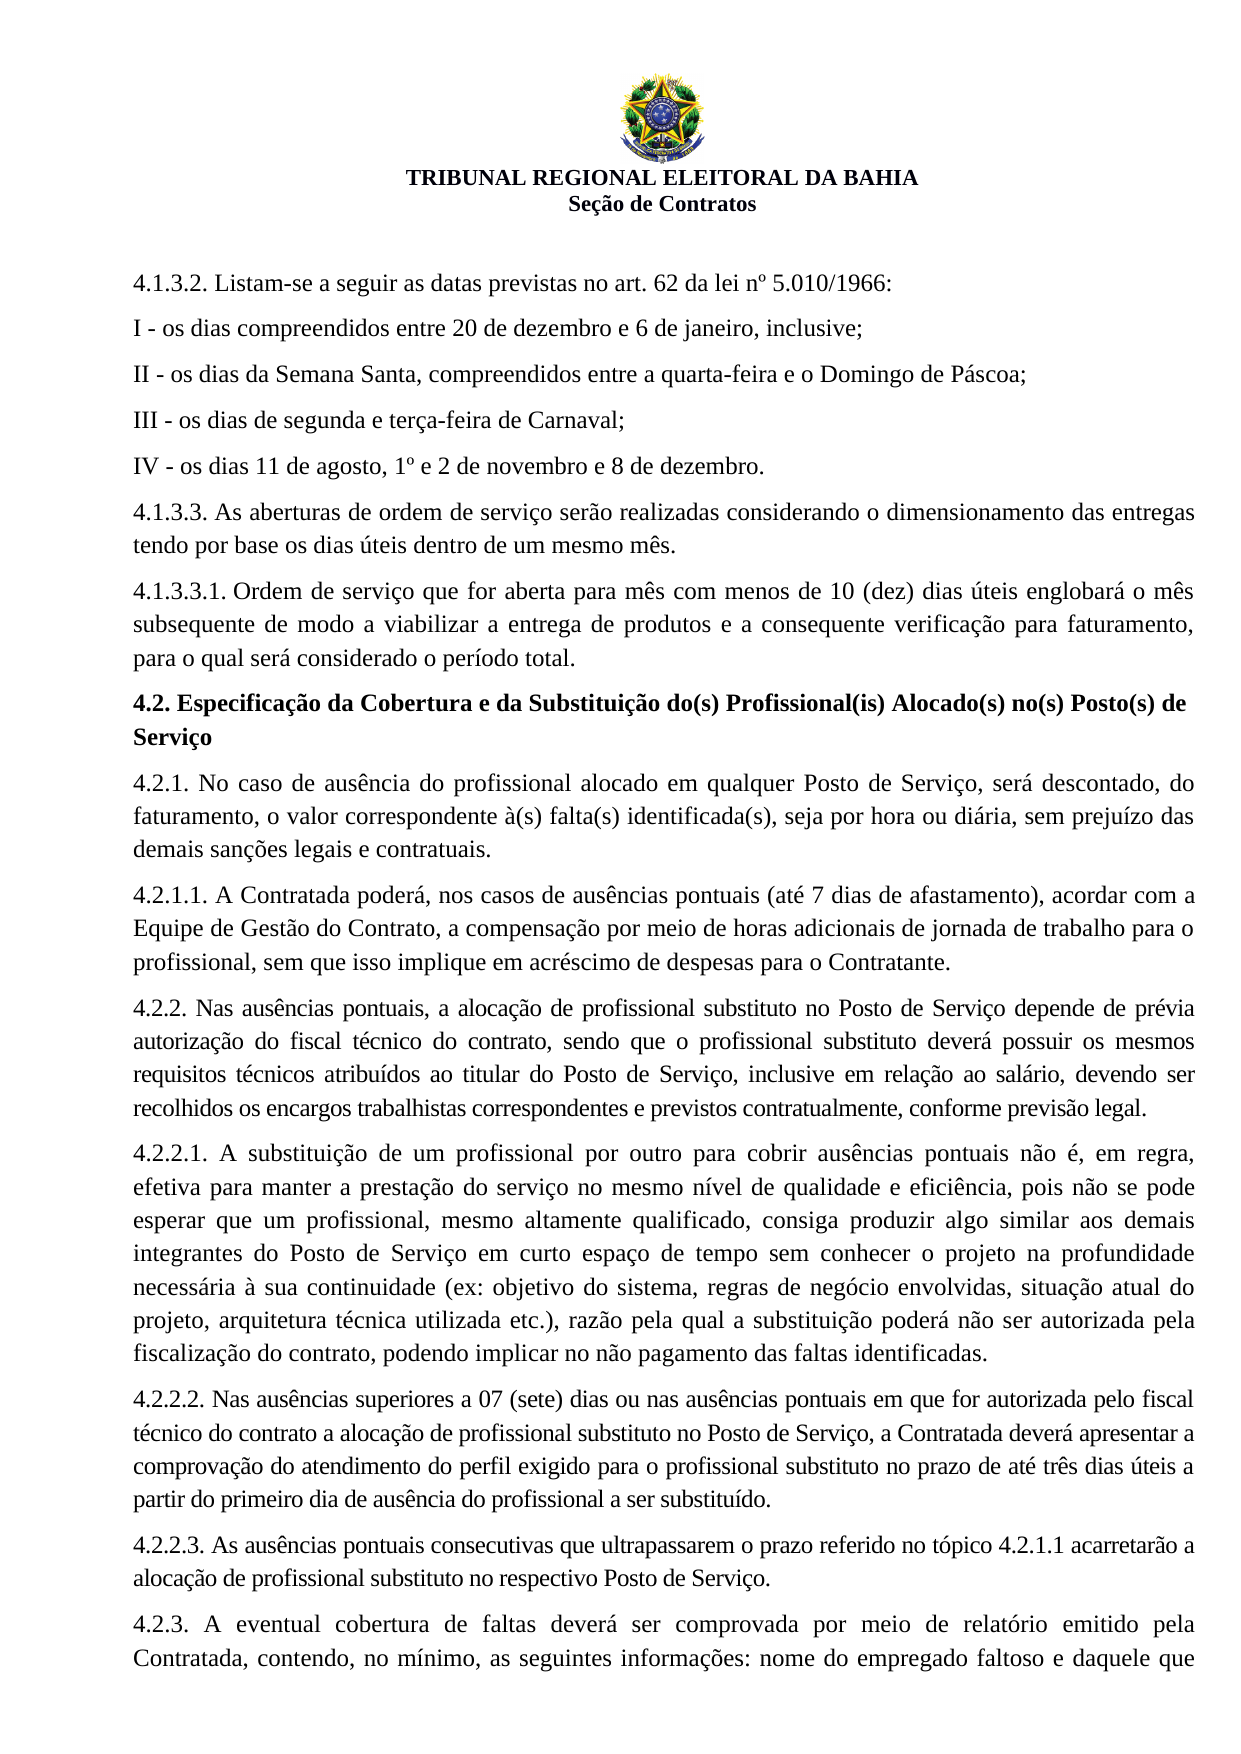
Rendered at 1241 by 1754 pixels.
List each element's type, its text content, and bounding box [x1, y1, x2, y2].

text II - os dias da Semana Santa, compreendidos entre a quarta-feira e o Domingo de Páscoa; [133, 356, 1196, 389]
text 4.2. Especificação da Cobertura e da Substituição do(s) Profissional(is) Alocado(s) no(s) Posto(s) de Serviço [133, 685, 1196, 752]
text 4.2.1. No caso de ausência do profissional alocado em qualquer Posto de Serviço, será descontado, do faturamento, o valor correspondente à(s) falta(s) identificada(s), seja por hora ou diária, sem prejuízo das demais sanções legais e contratuais. [133, 764, 1196, 864]
text I - os dias compreendidos entre 20 de dezembro e 6 de janeiro, inclusive; [133, 310, 1196, 343]
text 4.2.3. A eventual cobertura de faltas deverá ser comprovada por meio de relatório emitido pela Contratada, contendo, no mínimo, as seguintes informações: nome do empregado faltoso e daquele que [133, 1606, 1196, 1673]
text 4.2.2.1. A substituição de um profissional por outro para cobrir ausências pontuais não é, em regra, efetiva para manter a prestação do serviço no mesmo nível de qualidade e eficiência, pois não se pode esperar que um profissional, mesmo altamente qualificado, consiga produzir algo similar aos demais integrantes do Posto de Serviço em curto espaço de tempo sem conhecer o projeto na profundidade necessária à sua continuidade (ex: objetivo do sistema, regras de negócio envolvidas, situação atual do projeto, arquitetura técnica utilizada etc.), razão pela qual a substituição poderá não ser autorizada pela fiscalização do contrato, podendo implicar no não pagamento das faltas identificadas. [133, 1135, 1196, 1368]
text 4.2.2.2. Nas ausências superiores a 07 (sete) dias ou nas ausências pontuais em que for autorizada pelo fiscal técnico do contrato a alocação de profissional substituto no Posto de Serviço, a Contratada deverá apresentar a comprovação do atendimento do perfil exigido para o profissional substituto no prazo de até três dias úteis a partir do primeiro dia de ausência do profissional a ser substituído. [133, 1381, 1196, 1514]
text IV - os dias 11 de agosto, 1º e 2 de novembro e 8 de dezembro. [133, 448, 1196, 481]
text III - os dias de segunda e terça-feira de Carnaval; [133, 402, 1196, 435]
text 4.2.2.3. As ausências pontuais consecutivas que ultrapassarem o prazo referido no tópico 4.2.1.1 acarretarão a alocação de profissional substituto no respectivo Posto de Serviço. [133, 1527, 1196, 1593]
text 4.2.1.1. A Contratada poderá, nos casos de ausências pontuais (até 7 dias de afastamento), acordar com a Equipe de Gestão do Contrato, a compensação por meio de horas adicionais de jornada de trabalho para o profissional, sem que isso implique em acréscimo de despesas para o Contratante. [133, 877, 1196, 977]
text 4.1.3.2. Listam-se a seguir as datas previstas no art. 62 da lei nº 5.010/1966: [133, 264, 1196, 298]
text 4.1.3.3.1. Ordem de serviço que for aberta para mês com menos de 10 (dez) dias úteis englobará o mês subsequente de modo a viabilizar a entrega de produtos e a consequente verificação para faturamento, para o qual será considerado o período total. [133, 573, 1196, 673]
text 4.1.3.3. As aberturas de ordem de serviço serão realizadas considerando o dimensionamento das entregas tendo por base os dias úteis dentro de um mesmo mês. [133, 493, 1196, 560]
text 4.2.2. Nas ausências pontuais, a alocação de profissional substituto no Posto de Serviço depende de prévia autorização do fiscal técnico do contrato, sendo que o profissional substituto deverá possuir os mesmos requisitos técnicos atribuídos ao titular do Posto de Serviço, inclusive em relação ao salário, devendo ser recolhidos os encargos trabalhistas correspondentes e previstos contratualmente, conforme previsão legal. [133, 989, 1196, 1123]
